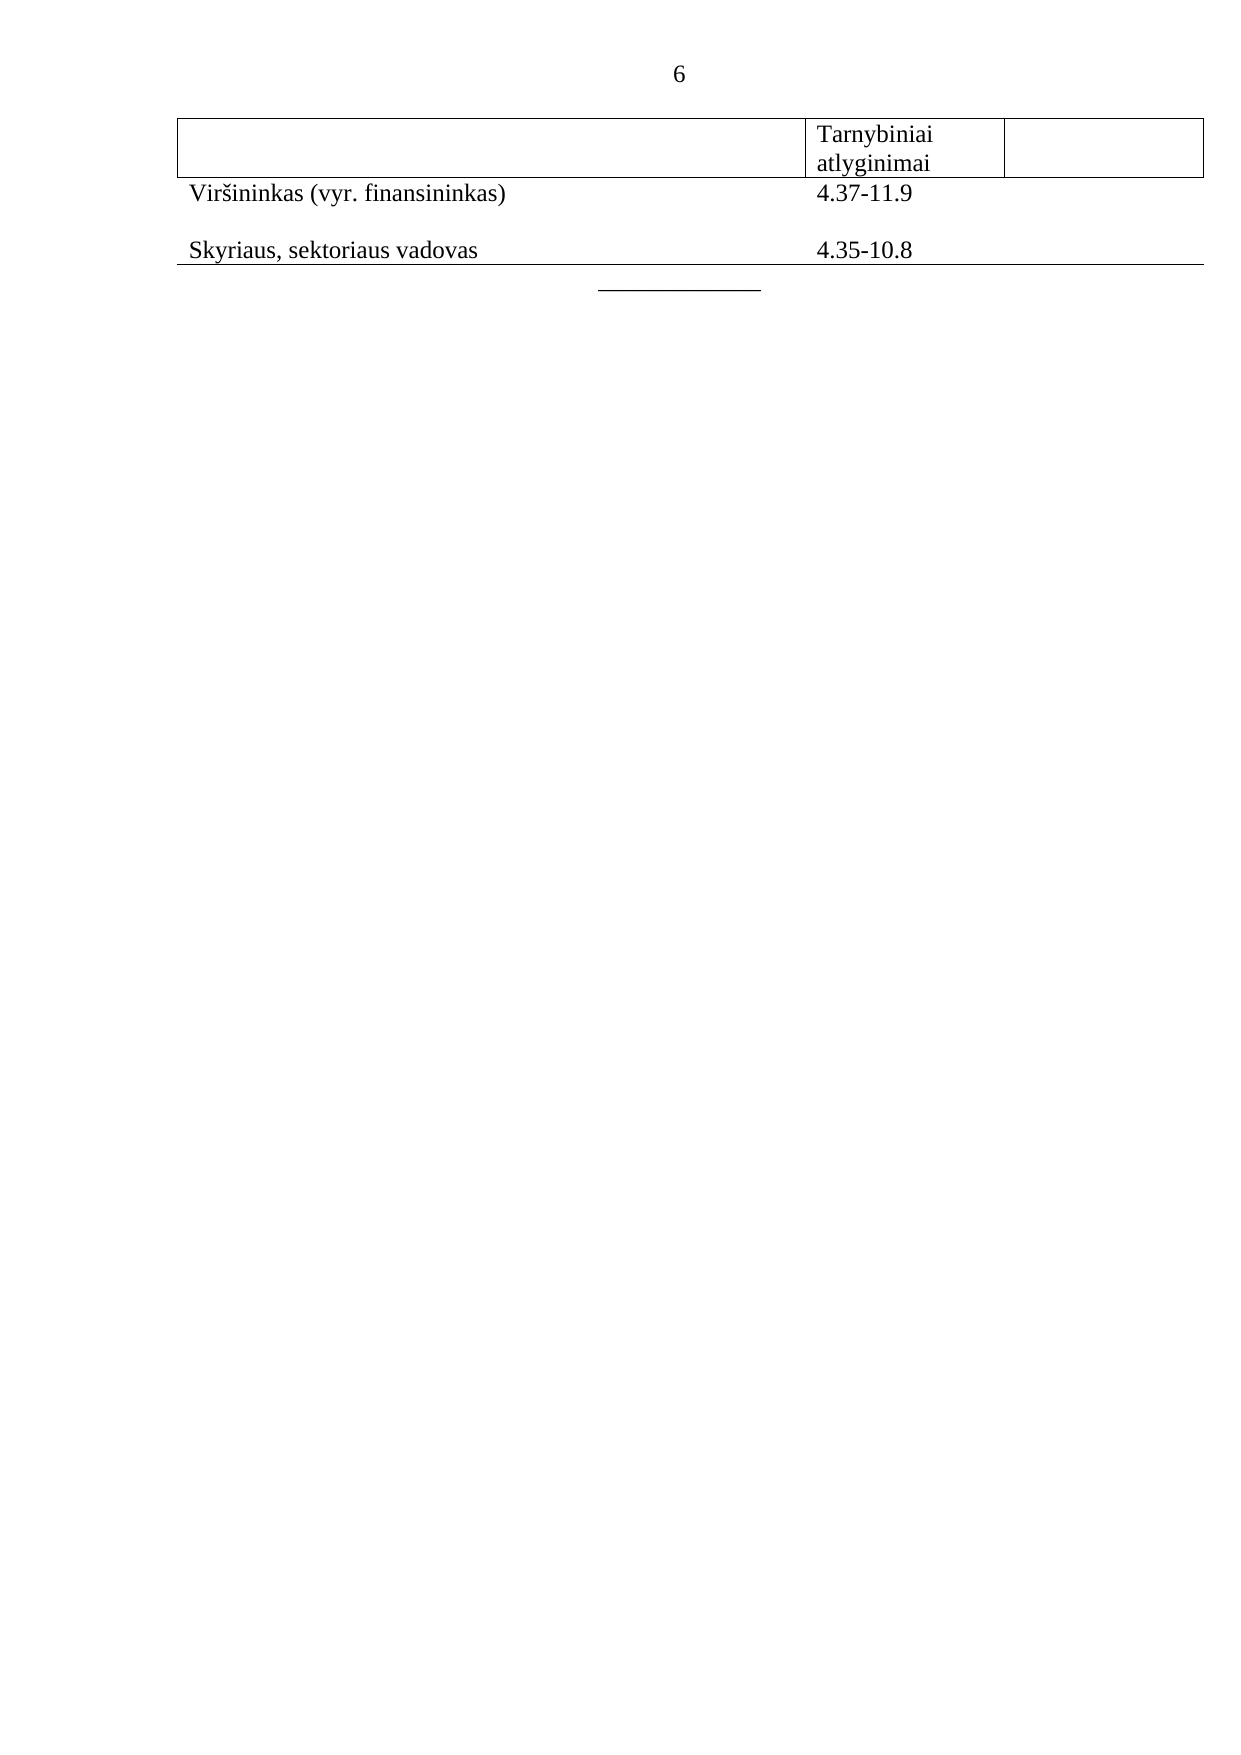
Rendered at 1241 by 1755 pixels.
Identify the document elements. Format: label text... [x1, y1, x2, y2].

table_cell [1005, 206, 1204, 235]
table_header [178, 119, 805, 177]
table_cell Viršininkas (vyr. finansininkas) [177, 178, 805, 206]
table_cell [805, 206, 1004, 235]
table_cell [1005, 178, 1204, 206]
table_header Tarnybiniai atlyginimai [806, 119, 1004, 177]
table_header [1005, 119, 1203, 177]
table_cell 4.35-10.8 [805, 235, 1004, 264]
table_cell 4.37-11.9 [805, 178, 1004, 206]
table_cell Skyriaus, sektoriaus vadovas [177, 235, 805, 264]
text _____________ [177, 265, 1181, 294]
table_cell [1005, 235, 1204, 264]
table_cell [177, 206, 805, 235]
